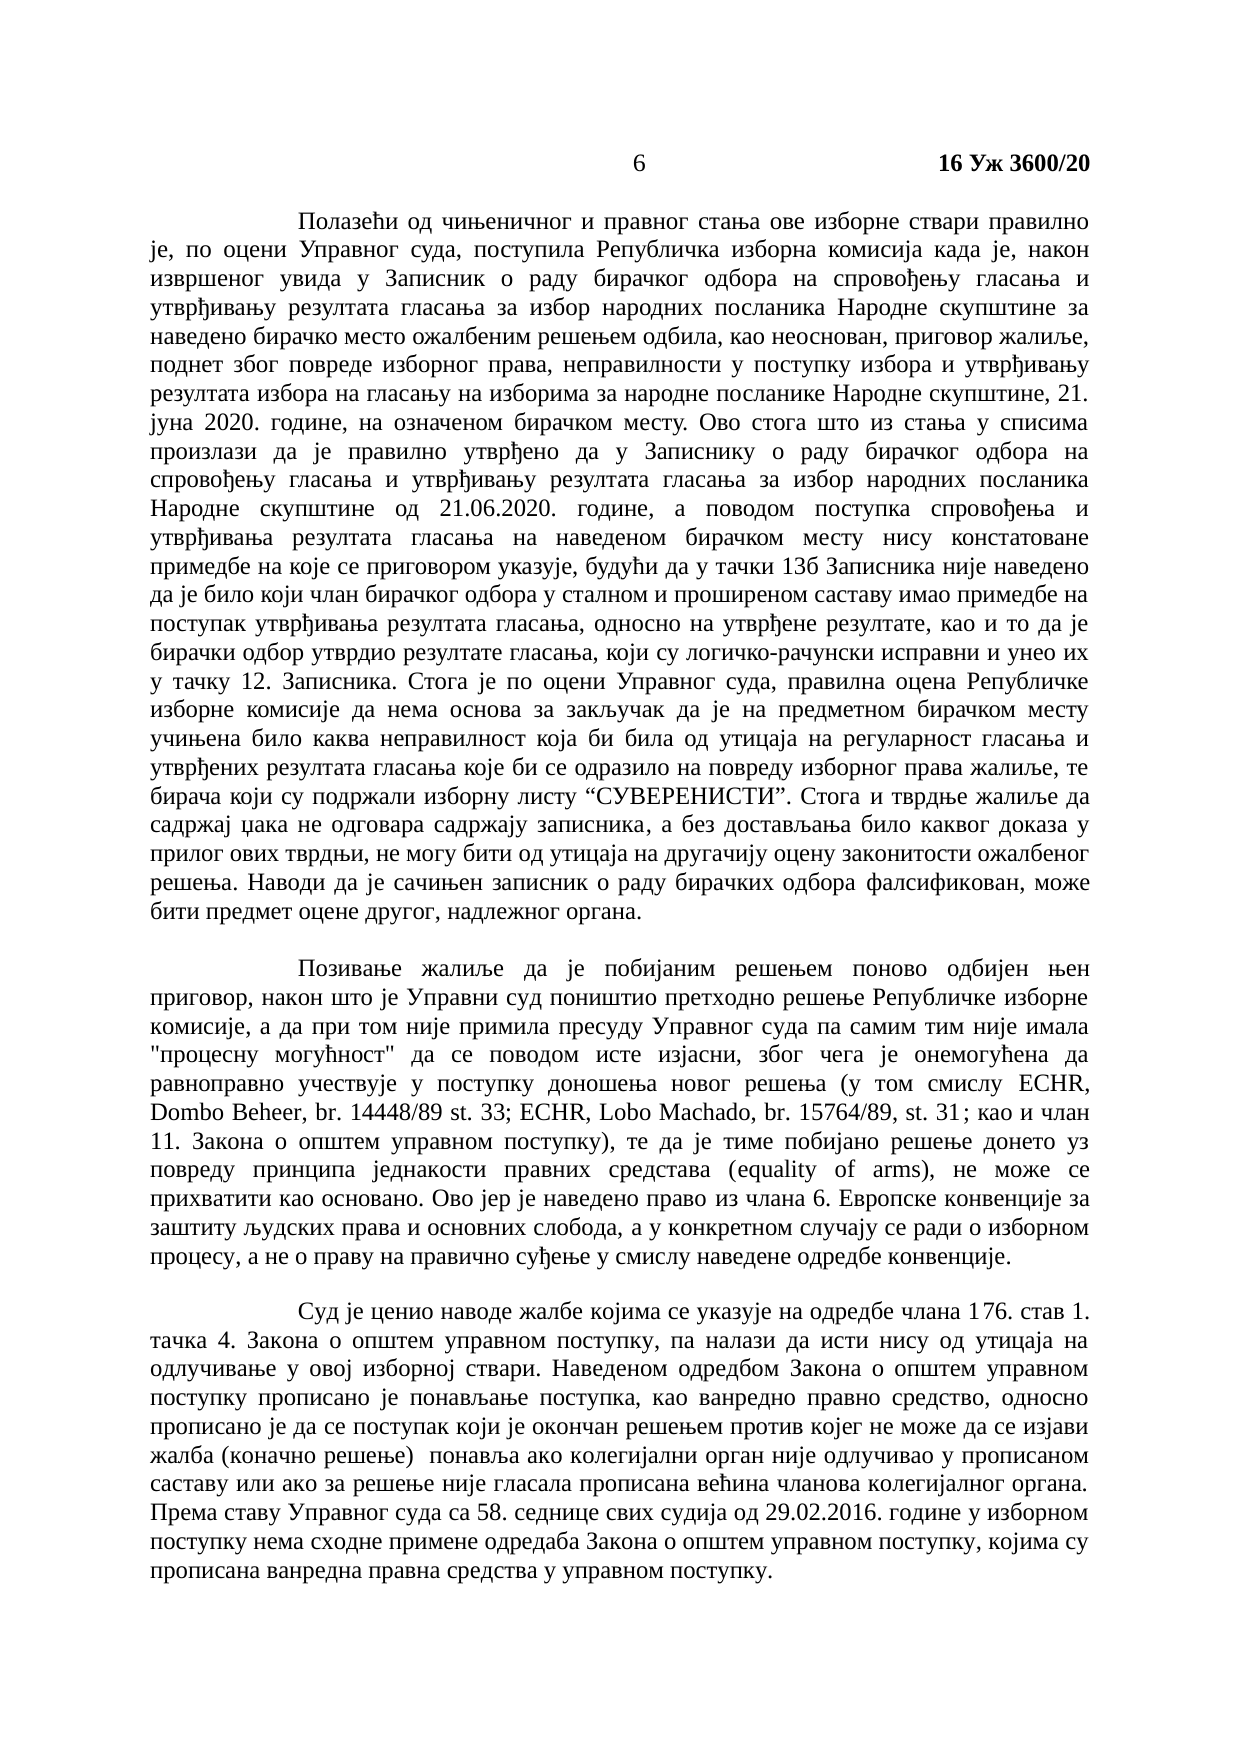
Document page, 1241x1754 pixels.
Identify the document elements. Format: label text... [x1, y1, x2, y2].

text Позивање жалиље да је побијаним решењем поново одбијен њен приговор, након што је Управни суд поништио претходно решење Републичке изборне комисије, а да при том није примила пресуду Управног суда па самим тим није имала "процесну могућност" да се поводом исте изјасни, због чега је онемогућена да равноправно учествује у поступку доношења новог решења (у том смислу ECHR, Dombo Beheer, br. 14448/89 st. 33; ECHR, Lobo Machado, br. 15764/89, st. 31; као и члан 11. Закона о општем управном поступку), те да је тиме побијано решење донето уз повреду принципа једнакости правних средстава (equality of arms), не може се прихватити као основано. Ово јер је наведено право из члана 6. Европске конвенције за заштиту људских права и основних слобода, а у конкретном случају се ради о изборном процесу, а не о праву на правично суђење у смислу наведене одредбе конвенције. [150, 953, 1090, 1269]
text Суд је ценио наводе жалбе којима се указује на одредбе члана 176. став 1. тачка 4. Закона о општем управном поступку, па налази да исти нису од утицаја на одлучивање у овој изборној ствари. Наведеном одредбом Закона о општем управном поступку прописано је понављање поступка, као ванредно правно средство, односно прописано је да се поступак који је окончан решењем против којег не може да се изјави жалба (коначно решење) понавља ако колегијални орган није одлучивао у прописаном саставу или ако за решење није гласала прописана већина чланова колегијалног органа. Према ставу Управног суда са 58. седнице свих судија од 29.02.2016. године у изборном поступку нема сходне примене одредаба Закона о општем управном поступку, којима су прописана ванредна правна средства у управном поступку. [150, 1296, 1090, 1583]
text Полазећи од чињеничног и правног стања ове изборне ствари правилно је, по оцени Управног суда, поступила Републичка изборна комисија када је, након извршеног увида у Записник о раду бирачког одбора на спровођењу гласања и утврђивању резултата гласања за избор народних посланика Народне скупштине за наведено бирачко место ожалбеним решењем одбила, као неоснован, приговор жалиље, поднет због повреде изборног права, неправилности у поступку избора и утврђивању резултата избора на гласању на изборима за народне посланике Народне скупштине, 21. јуна 2020. године, на означеном бирачком месту. Ово стога што из стања у списима произлази да је правилно утврђено да у Записнику о раду бирачког одбора на спровођењу гласања и утврђивању резултата гласања за избор народних посланика Народне скупштине од 21.06.2020. године, а поводом поступка спровођења и утврђивања резултата гласања на наведеном бирачком месту нису констатоване примедбе на које се приговором указује, будући да у тачки 13б Записника није наведено да је било који члан бирачког одбора у сталном и проширеном саставу имао примедбе на поступак утврђивања резултата гласања, односно на утврђене резултате, као и то да је бирачки одбор утврдио резултате гласања, који су логичко-рачунски исправни и унео их у тачку 12. Записника. Стога је по оцени Управног суда, правилна оцена Републичке изборне комисије да нема основа за закључак да је на предметном бирачком месту учињена било каква неправилност која би била од утицаја на регуларност гласања и утврђених резултата гласања које би се одразило на повреду изборног права жалиље, те бирача који су подржали изборну листу “СУВЕРЕНИСТИ”. Стога и тврдње жалиље да садржај џака не одговара садржају записника, а без достављања било каквог доказа у прилог ових тврдњи, не могу бити од утицаја на другачију оцену законитости ожалбеног решења. Наводи да је сачињен записник о раду бирачких одбора фалсификован, може бити предмет оцене другог, надлежног органа. [150, 206, 1090, 924]
